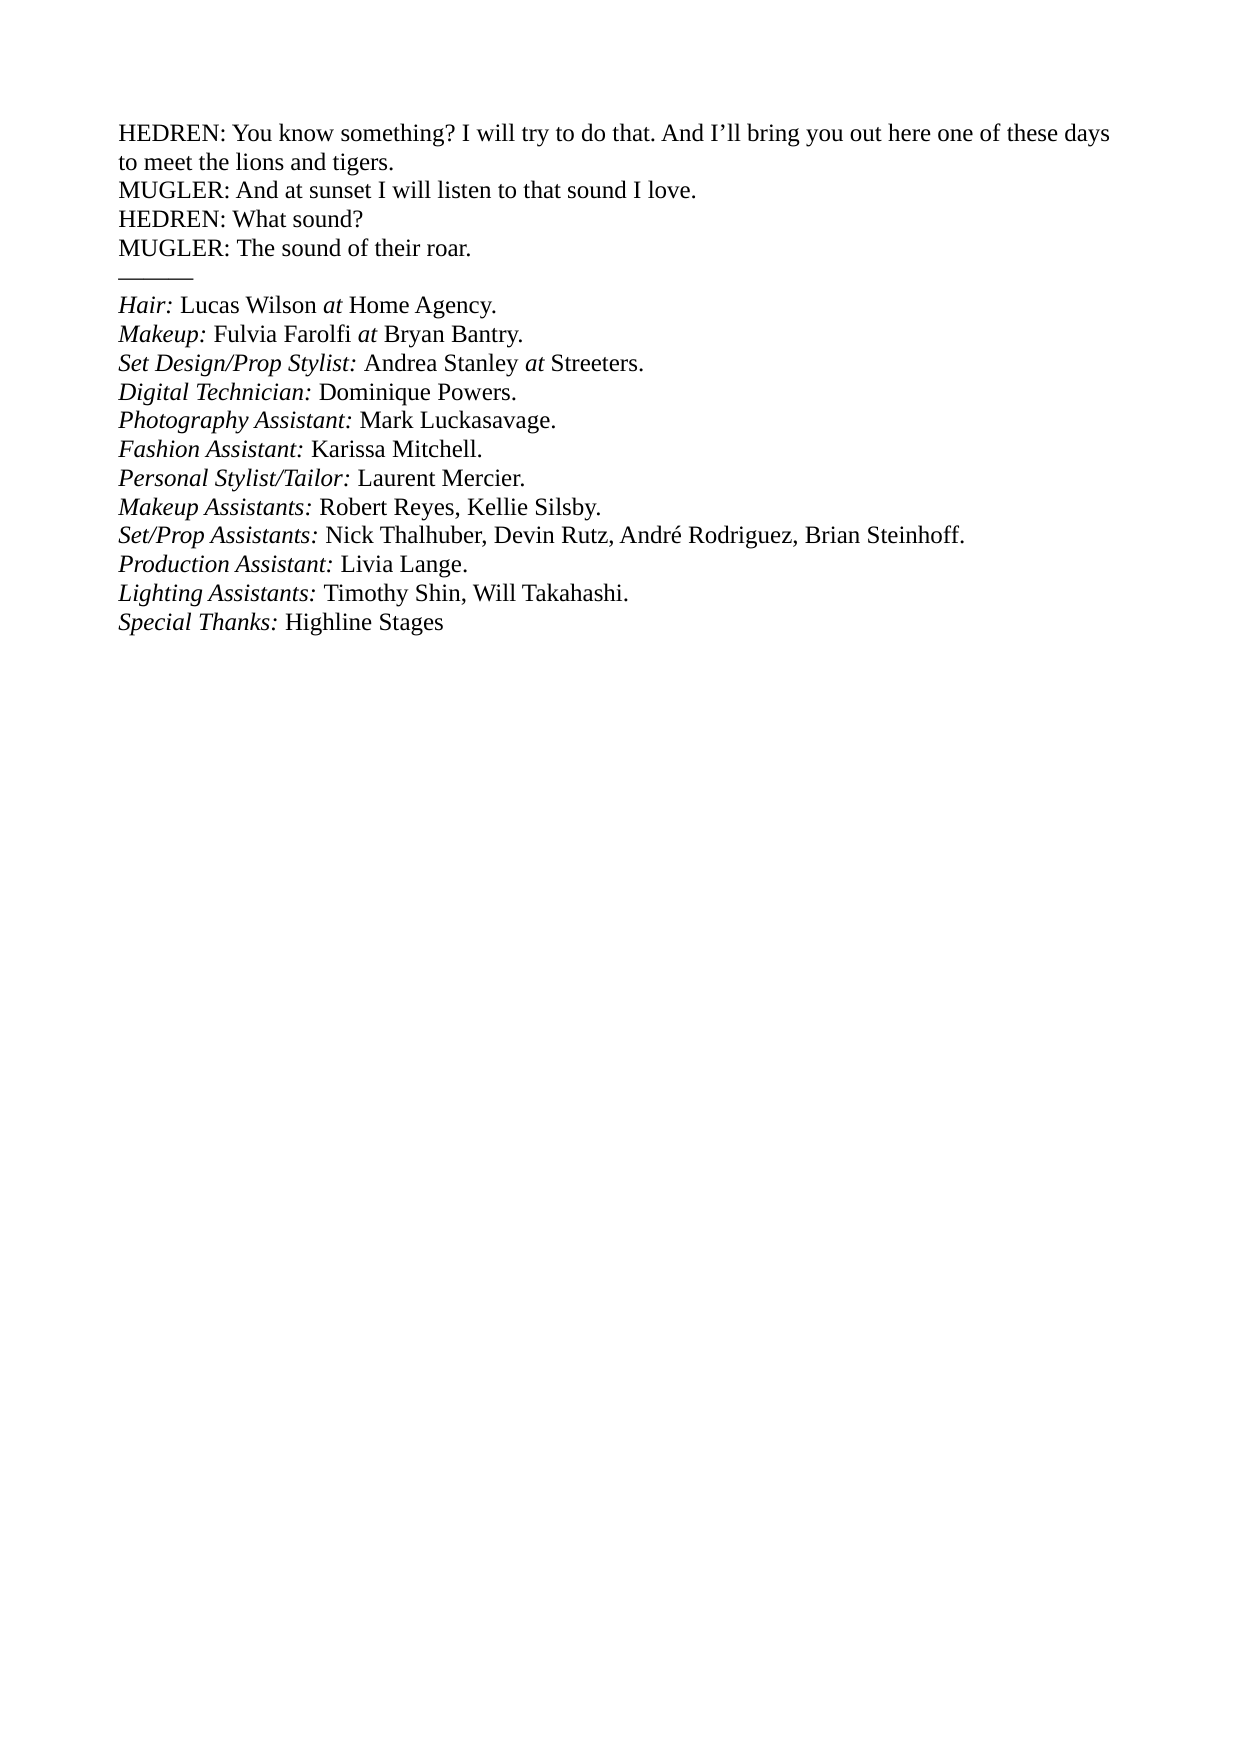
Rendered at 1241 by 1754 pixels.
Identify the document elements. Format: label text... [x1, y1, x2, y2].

text HEDREN: You know something? I will try to do that. And I’ll bring you out here one of these days to meet the lions and tigers. [118, 118, 1122, 176]
text MUGLER: And at sunset I will listen to that sound I love. [118, 176, 1122, 204]
text HEDREN: What sound? [118, 204, 1122, 233]
text Hair: Lucas Wilson at Home Agency. Makeup: Fulvia Farolfi at Bryan Bantry. Set Design/Prop Stylist: Andrea Stanley at Streeters. Digital Technician: Dominique Powers. Photography Assistant: Mark Luckasavage. Fashion Assistant: Karissa Mitchell. Personal Stylist/Tailor: Laurent Mercier. Makeup Assistants: Robert Reyes, Kellie Silsby. Set/Prop Assistants: Nick Thalhuber, Devin Rutz, André Rodriguez, Brian Steinhoff. Production Assistant: Livia Lange. Lighting Assistants: Timothy Shin, Will Takahashi. Special Thanks: Highline Stages [118, 291, 1122, 636]
text ——— [118, 262, 1122, 291]
text MUGLER: The sound of their roar. [118, 233, 1122, 262]
